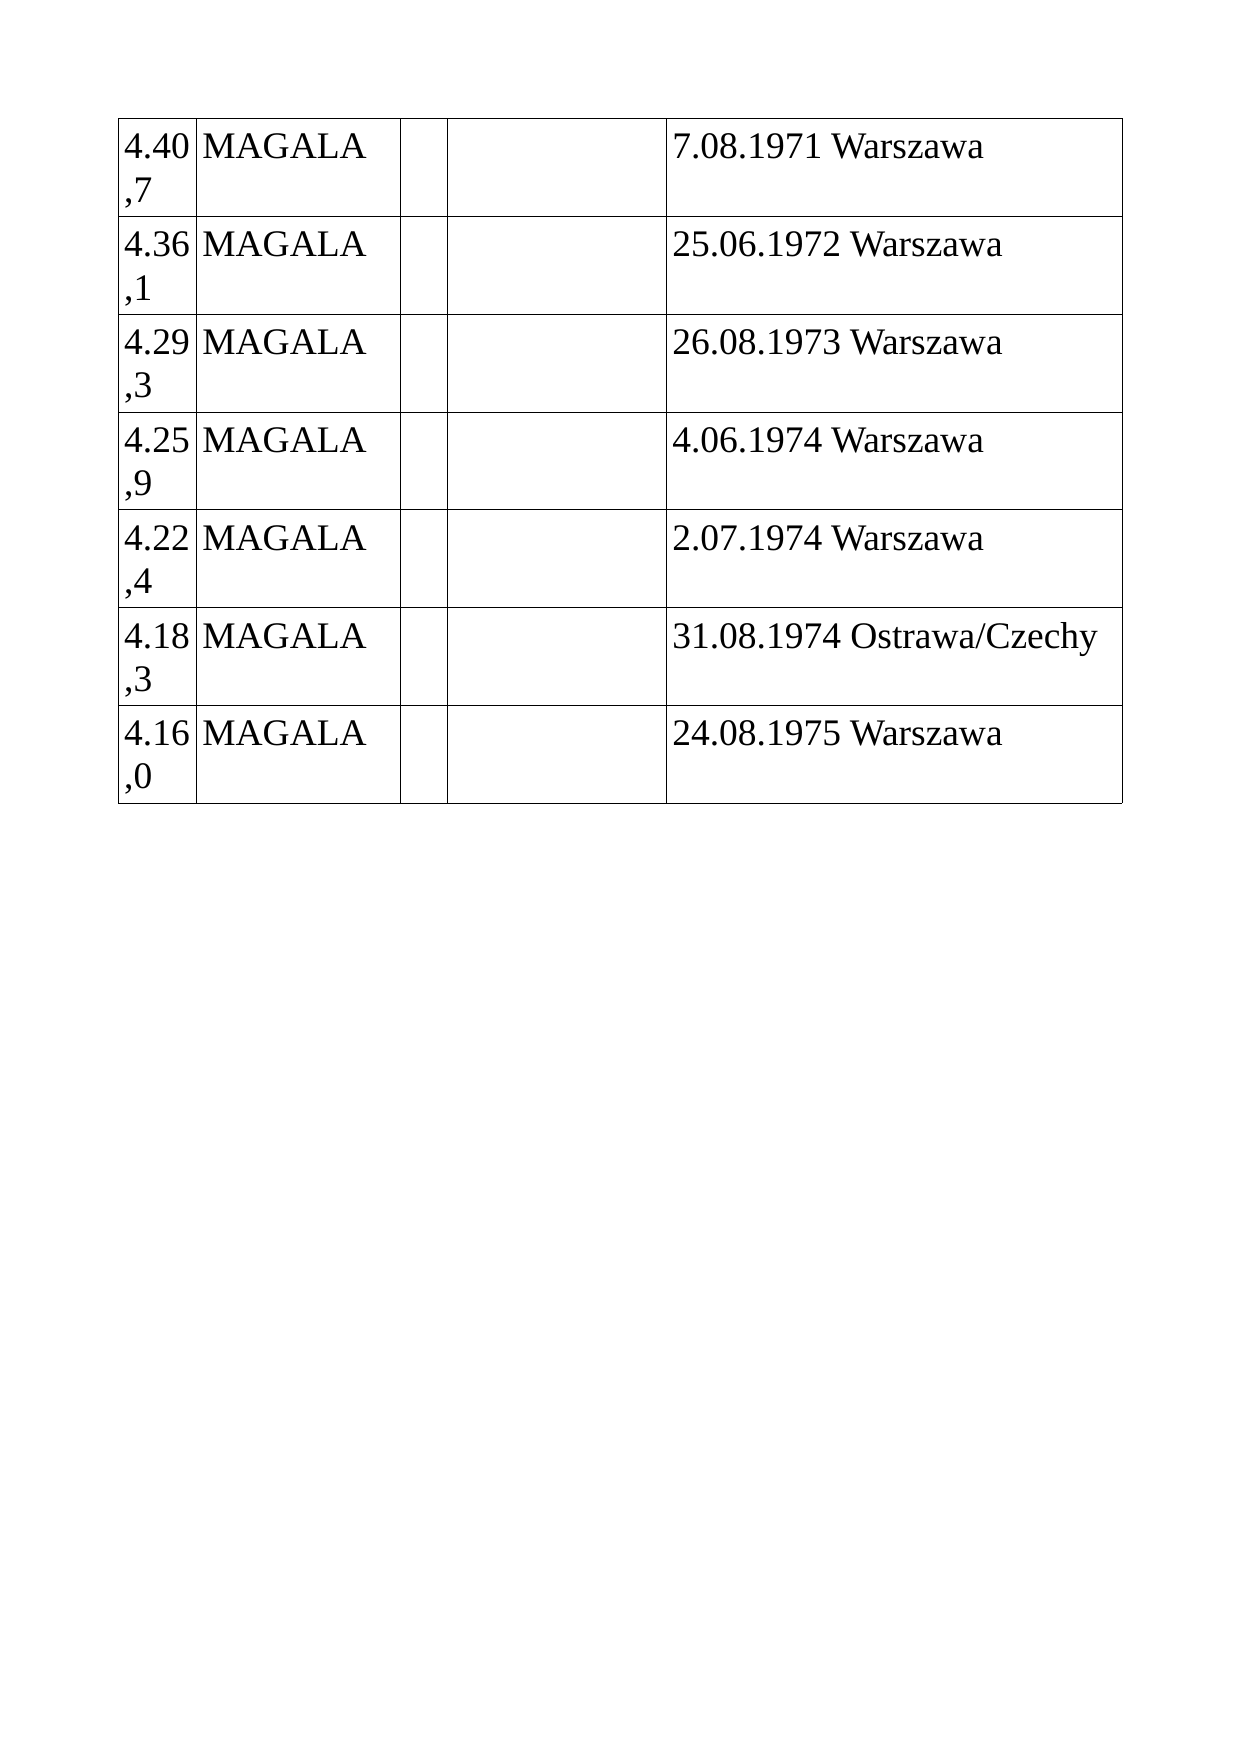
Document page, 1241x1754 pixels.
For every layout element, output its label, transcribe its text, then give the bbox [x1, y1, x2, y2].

table_cell [448, 413, 666, 509]
table_cell 4.22,4 [119, 510, 196, 607]
table_cell [448, 510, 666, 607]
table_cell 4.18,3 [119, 608, 196, 705]
table_cell 4.36,1 [119, 217, 196, 314]
table_cell [448, 315, 666, 412]
table_cell MAGALA [197, 315, 400, 412]
table_cell MAGALA [197, 706, 400, 803]
table_cell MAGALA [197, 217, 400, 314]
table_cell MAGALA [197, 119, 400, 216]
table_cell 26.08.1973 Warszawa [667, 315, 1122, 412]
table_cell [448, 706, 666, 803]
table_cell 4.29,3 [119, 315, 196, 412]
table_cell 4.25,9 [119, 413, 196, 509]
table_cell MAGALA [197, 608, 400, 705]
table_cell 24.08.1975 Warszawa [667, 706, 1122, 803]
table_cell [401, 119, 447, 216]
table_cell [401, 608, 447, 705]
table_cell [401, 217, 447, 314]
table_cell 25.06.1972 Warszawa [667, 217, 1122, 314]
table_cell [448, 217, 666, 314]
table_cell [401, 413, 447, 509]
table_cell 2.07.1974 Warszawa [667, 510, 1122, 607]
table_cell [448, 608, 666, 705]
table_cell 31.08.1974 Ostrawa/Czechy [667, 608, 1122, 705]
table_cell [401, 315, 447, 412]
table_cell MAGALA [197, 413, 400, 509]
table_cell [448, 119, 666, 216]
table_cell [401, 510, 447, 607]
table_cell 7.08.1971 Warszawa [667, 119, 1122, 216]
table_cell 4.16,0 [119, 706, 196, 803]
table_cell 4.40,7 [119, 119, 196, 216]
table_cell MAGALA [197, 510, 400, 607]
table_cell 4.06.1974 Warszawa [667, 413, 1122, 509]
table_cell [401, 706, 447, 803]
